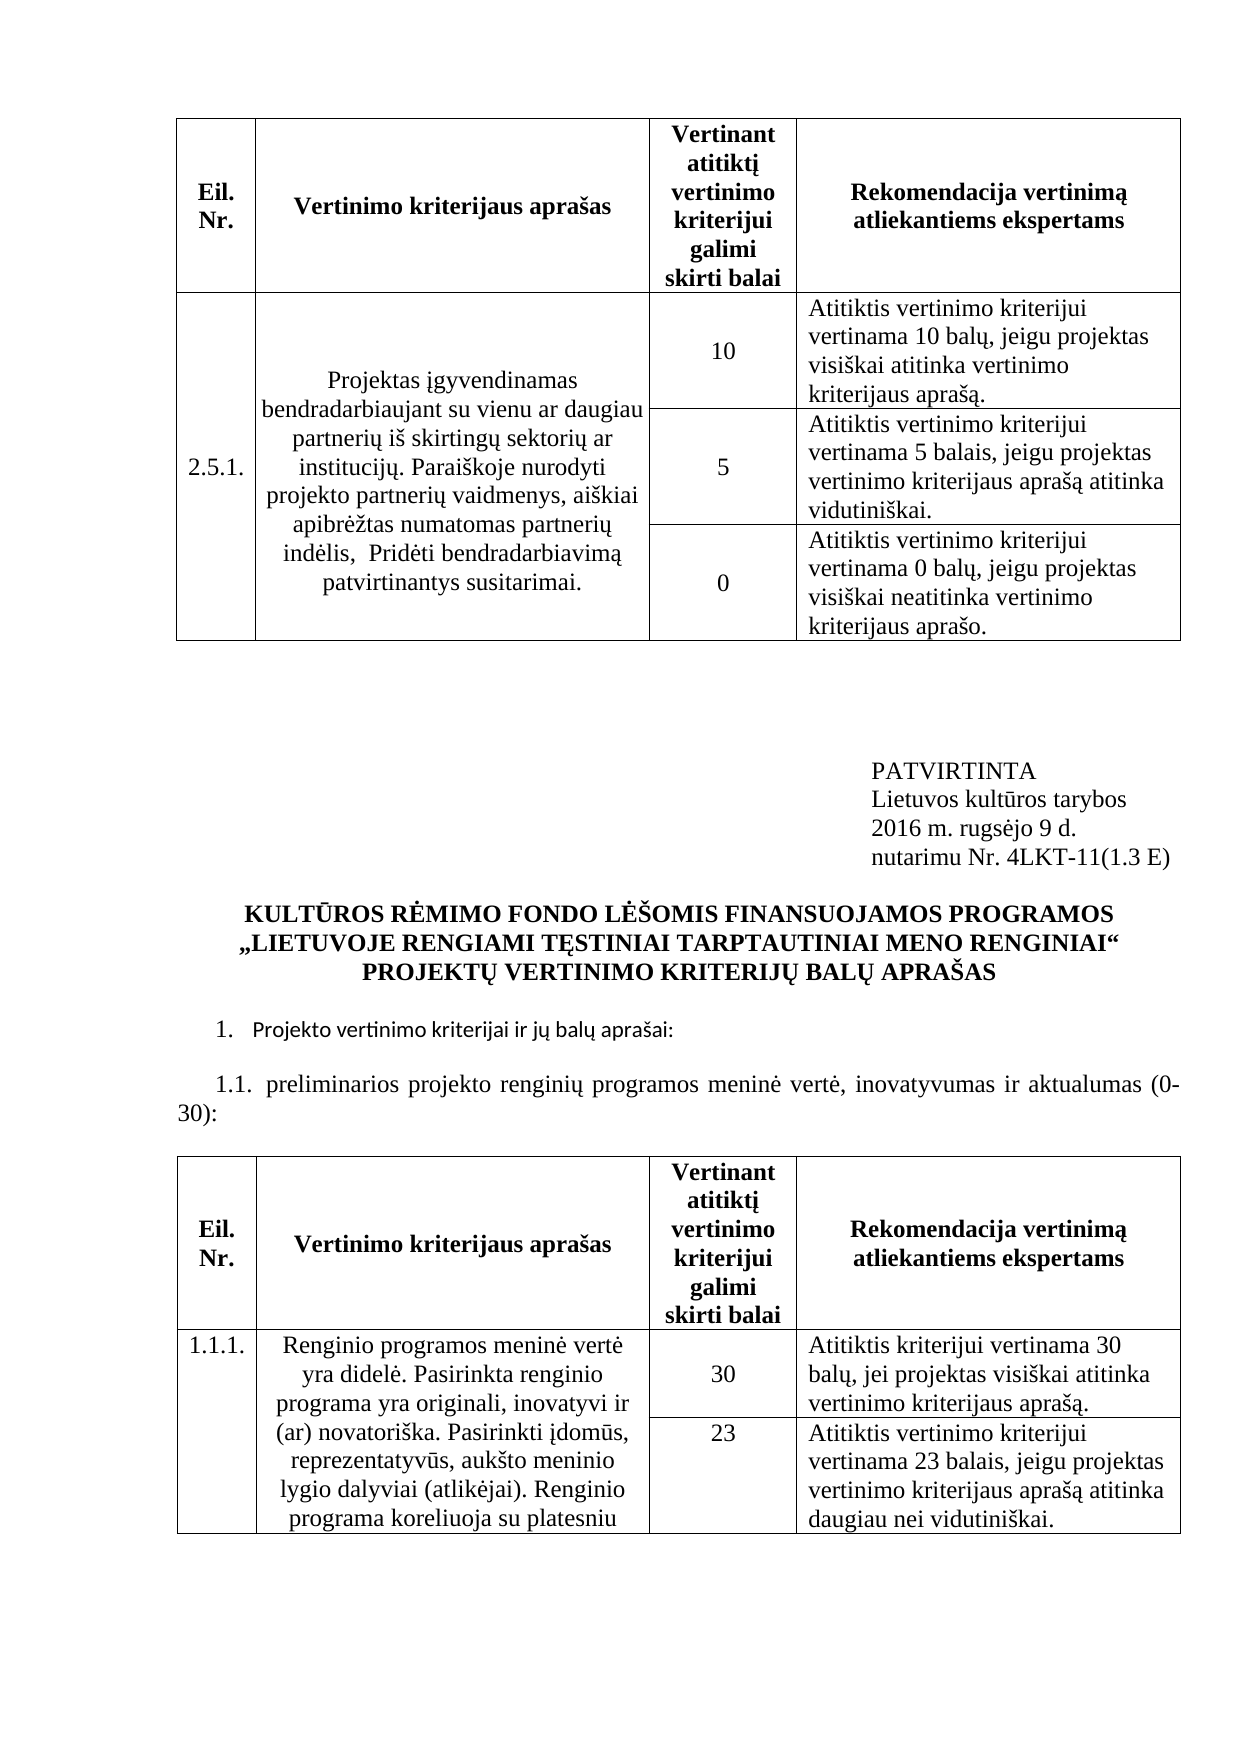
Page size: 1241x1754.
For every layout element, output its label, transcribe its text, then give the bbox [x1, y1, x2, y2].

table_cell Projektas įgyvendinamas bendradarbiaujant su vienu ar daugiau partnerių iš skirtingų sektorių ar institucijų. Paraiškoje nurodyti projekto partnerių vaidmenys, aiškiai apibrėžtas numatomas partnerių indėlis, Pridėti bendradarbiavimą patvirtinantys susitarimai. [256, 293, 649, 640]
table_header Rekomendacija vertinimą atliekantiems ekspertams [797, 119, 1180, 292]
text nutarimu Nr. 4LKT-11(1.3 E) [871, 842, 1181, 871]
table_header Vertinimo kriterijaus aprašas [256, 119, 649, 292]
table_cell Renginio programos meninė vertė yra didelė. Pasirinkta renginio programa yra originali, inovatyvi ir (ar) novatoriška. Pasirinkti įdomūs, reprezentatyvūs, aukšto meninio lygio dalyviai (atlikėjai). Renginio programa koreliuoja su platesniu Lietuvos ir tarptautiniu kultūros kontekstu. Pasirinkti inovatyvūs, finansiškai pagrįsti renginio turinio ir (ar) pristatymo, ir (ar) techninio įgyvendinimo sprendimai, o pasirinkta renginio forma leidžia įgyvendinti išsikeltus tikslus ir uždavinius. [257, 1330, 649, 1533]
table_cell 23 [650, 1418, 796, 1533]
table_header Rekomendacija vertinimą atliekantiems ekspertams [797, 1157, 1180, 1329]
table_header Vertinant atitiktį vertinimo kriterijui galimi skirti balai [650, 119, 796, 292]
table_cell Atitiktis vertinimo kriterijui vertinama 10 balų, jeigu projektas visiškai atitinka vertinimo kriterijaus aprašą. [797, 293, 1180, 408]
table_cell 0 [650, 525, 796, 640]
table_cell Atitiktis vertinimo kriterijui vertinama 0 balų, jeigu projektas visiškai neatitinka vertinimo kriterijaus aprašo. [797, 525, 1180, 640]
table_cell Atitiktis vertinimo kriterijui vertinama 23 balais, jeigu projektas vertinimo kriterijaus aprašą atitinka daugiau nei vidutiniškai. [797, 1418, 1180, 1533]
table_header Vertinimo kriterijaus aprašas [257, 1157, 649, 1329]
table_header Eil. Nr. [177, 119, 255, 292]
table_cell 1.1.1. [178, 1330, 256, 1533]
table_cell 30 [650, 1330, 796, 1417]
text 2016 m. rugsėjo 9 d. [871, 813, 1181, 842]
table_cell Atitiktis vertinimo kriterijui vertinama 5 balais, jeigu projektas vertinimo kriterijaus aprašą atitinka vidutiniškai. [797, 409, 1180, 524]
text 1.1. preliminarios projekto renginių programos meninė vertė, inovatyvumas ir aktualumas (0-30): [177, 1069, 1181, 1127]
text PATVIRTINTA [177, 756, 1181, 784]
table_cell 10 [650, 293, 796, 408]
table_header Vertinant atitiktį vertinimo kriterijui galimi skirti balai [650, 1157, 796, 1329]
table_cell 5 [650, 409, 796, 524]
table_header Eil. Nr. [178, 1157, 256, 1329]
text KULTŪROS RĖMIMO FONDO LĖŠOMIS FINANSUOJAMOS PROGRAMOS „LIETUVOJE RENGIAMI TĘSTINIAI TARPTAUTINIAI MENO RENGINIAI“ PROJEKTŲ VERTINIMO KRITERIJŲ BALŲ APRAŠAS [177, 899, 1181, 986]
text Lietuvos kultūros tarybos [177, 784, 1181, 813]
table_cell 2.5.1. [177, 293, 255, 640]
table_cell Atitiktis kriterijui vertinama 30 balų, jei projektas visiškai atitinka vertinimo kriterijaus aprašą. [797, 1330, 1180, 1417]
text 1. Projekto vertinimo kriterijai ir jų balų aprašai: [215, 1014, 1181, 1044]
